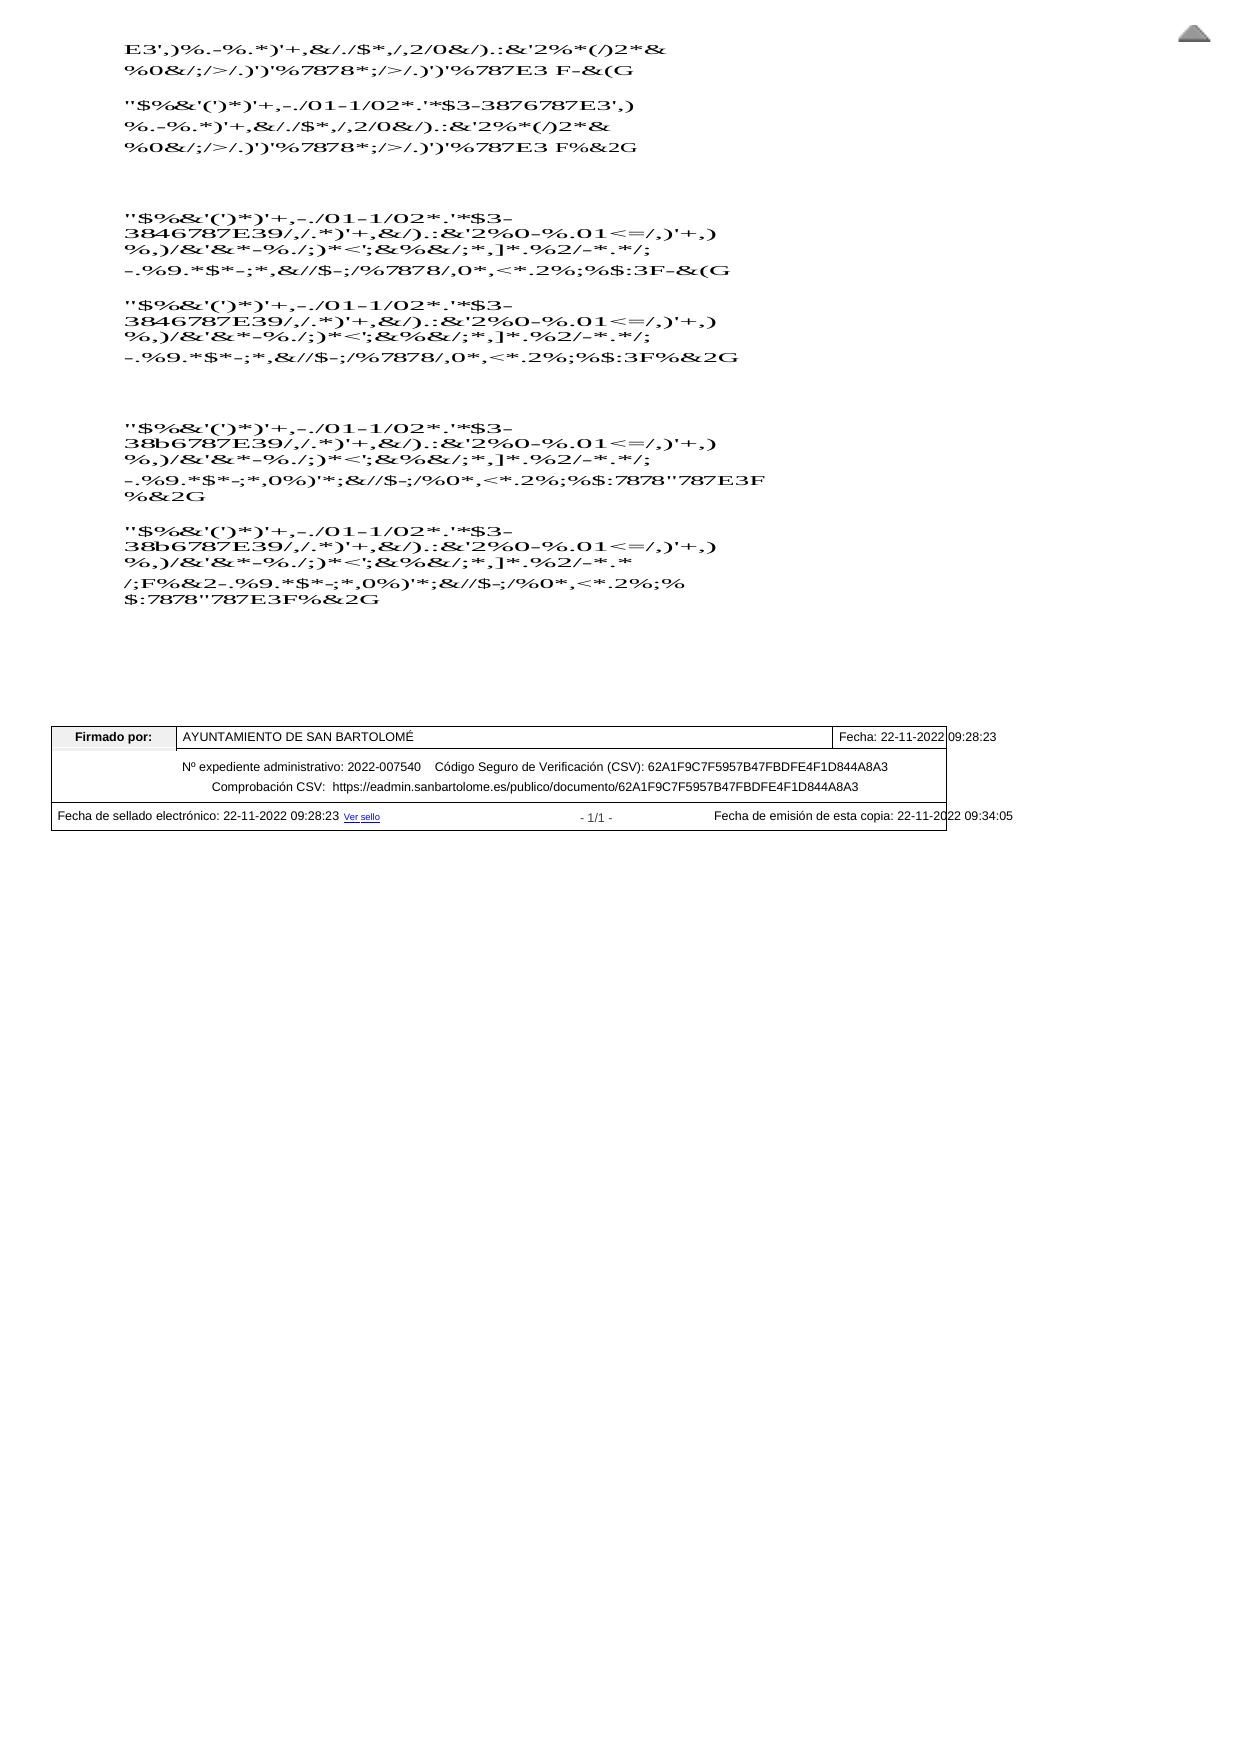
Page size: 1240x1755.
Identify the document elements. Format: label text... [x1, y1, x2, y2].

table_cell Fecha de sellado electrónico: 22-11-2022 09:28:23 Ver sello - 1/1 - Fecha de emisión de esta copia: 22-11-2022 09:34:05 [52, 803, 946, 830]
table_cell Nº expediente administrativo: 2022-007540 Código Seguro de Verificación (CSV): 62A1F9C7F5957B47FBDFE4F1D844A8A3 Comprobación CSV: https://eadmin.sanbartolome.es/publico/documento/62A1F9C7F5957B47FBDFE4F1D844A8A3 [52, 749, 946, 802]
text "$%&'(')*)'+,-./01-1/02*.'*$3-3876787E3',)%.-%.*)'+,&/./$*,/,2/0&/).:&'2%*(/)2*&%0&/;/>/.)')'%7878*;/>/.)')'%787E3 F%&2G [124, 98, 671, 156]
table_header Firmado por: [52, 727, 176, 747]
text -.%9.*$*-;*,0%)'*;&//$-;/%0*,<*.2%;%$:7878"787E3F%&2G [124, 473, 800, 504]
text -.%9.*$*-;*,&//$-;/%7878/,0*,<*.2%;%$:3F-&(G [124, 263, 800, 278]
text "$%&'(')*)'+,-./01-1/02*.'*$3-3876787E3',)%.-%.*)'+,&/./$*,/,2/0&/).:&'2%*(/)2*&%0&/;/>/.)')'%7878*;/>/.)')'%787E3 F-&(G [124, 42, 671, 78]
table_header AYUNTAMIENTO DE SAN BARTOLOMÉ [177, 727, 832, 747]
text "$%&'(')*)'+,-./01-1/02*.'*$3-3846787E39/,/.*)'+,&/).:&'2%0-%.01<=/,)'+,)%,)/&'&*-%./;)*<';&%&/;*,]*.%2/-*.*/; [124, 211, 800, 257]
text /;F%&2-.%9.*$*-;*,0%)'*;&//$-;/%0*,<*.2%;%$:7878"787E3F%&2G [124, 576, 800, 607]
table_header Fecha: 22-11-2022 09:28:23 [833, 727, 946, 747]
picture [1177, 25, 1211, 42]
text "$%&'(')*)'+,-./01-1/02*.'*$3-38b6787E39/,/.*)'+,&/).:&'2%0-%.01<=/,)'+,)%,)/&'&*-%./;)*<';&%&/;*,]*.%2/-*.* [124, 523, 800, 570]
text -.%9.*$*-;*,&//$-;/%7878/,0*,<*.2%;%$:3F%&2G [124, 350, 800, 366]
text "$%&'(')*)'+,-./01-1/02*.'*$3-38b6787E39/,/.*)'+,&/).:&'2%0-%.01<=/,)'+,)%,)/&'&*-%./;)*<';&%&/;*,]*.%2/-*.*/; [124, 421, 800, 467]
text "$%&'(')*)'+,-./01-1/02*.'*$3-3846787E39/,/.*)'+,&/).:&'2%0-%.01<=/,)'+,)%,)/&'&*-%./;)*<';&%&/;*,]*.%2/-*.*/; [124, 298, 800, 345]
